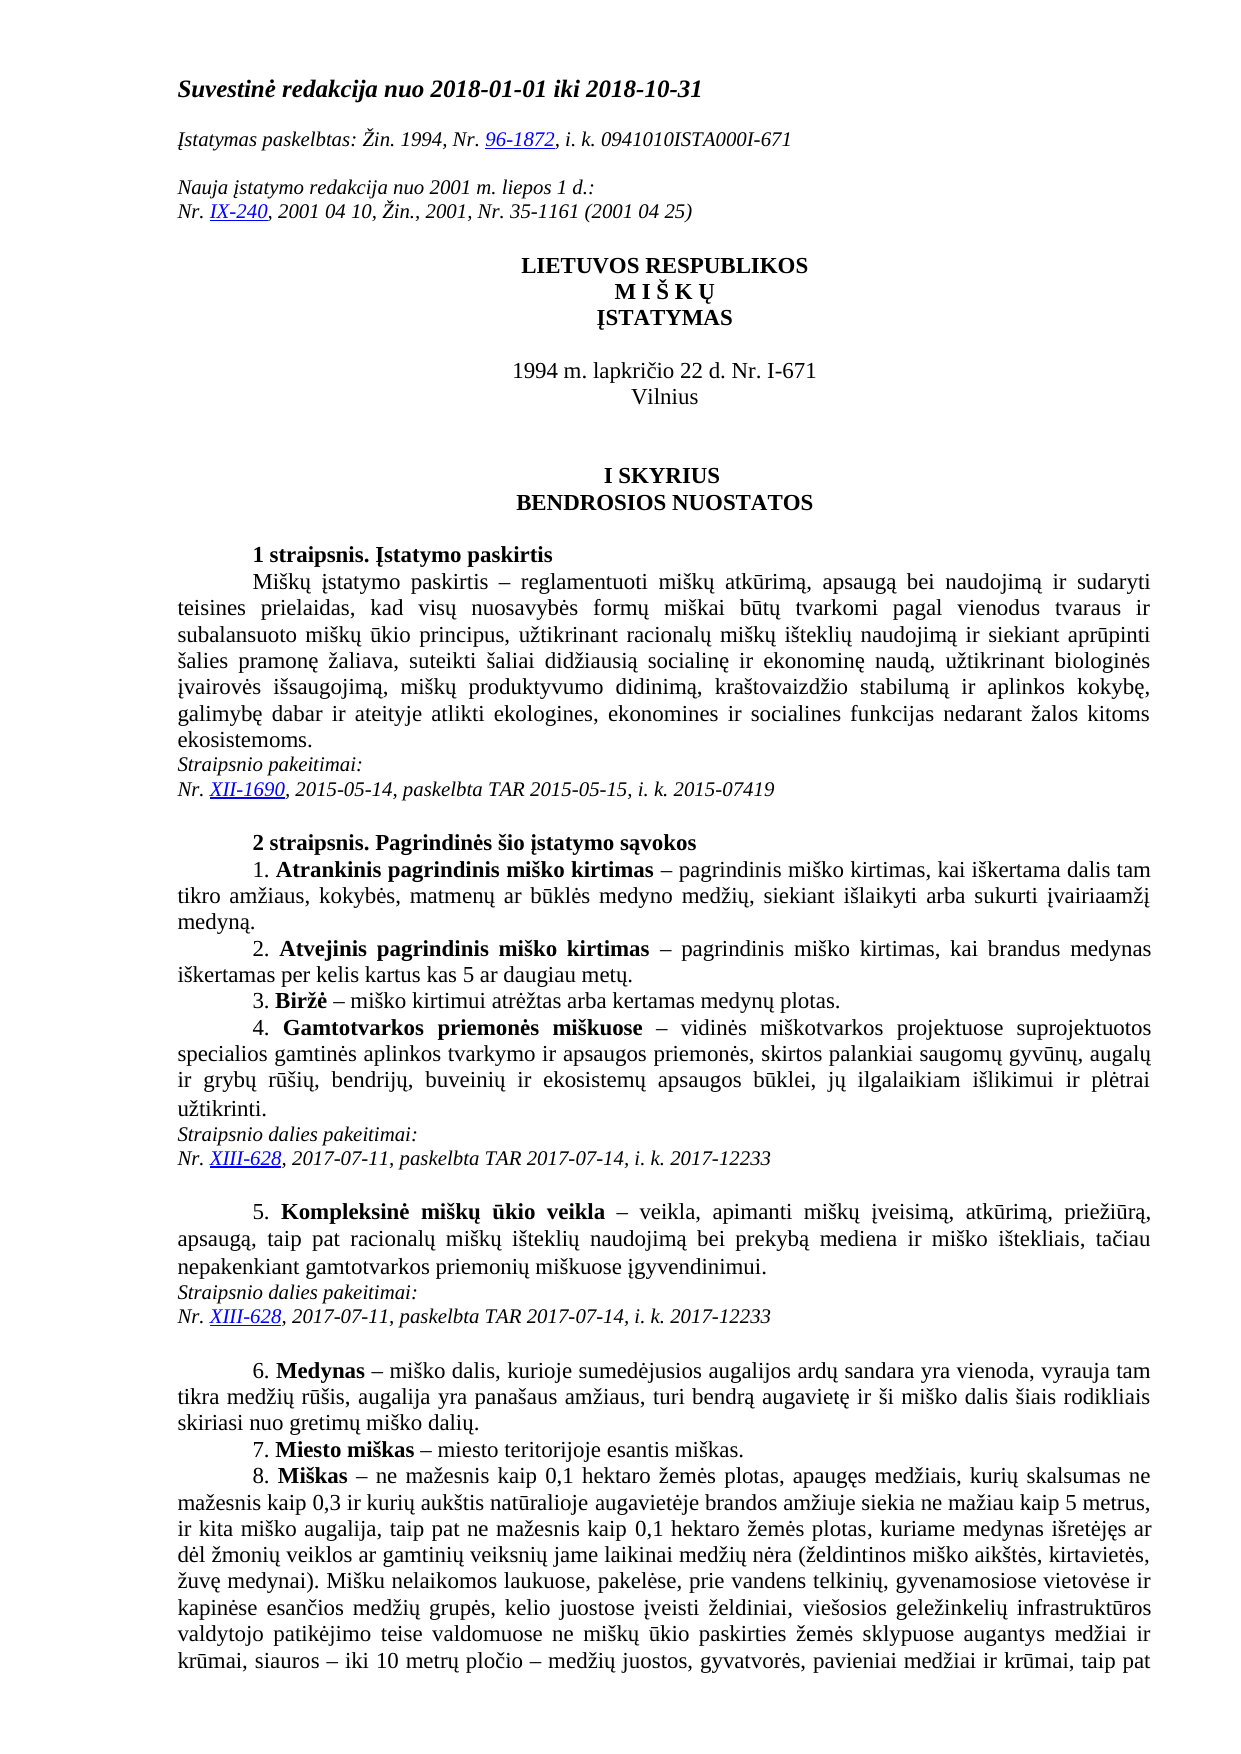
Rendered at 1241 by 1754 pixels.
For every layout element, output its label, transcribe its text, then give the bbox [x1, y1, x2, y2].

text Nr. XIII-628, 2017-07-11, paskelbta TAR 2017-07-14, i. k. 2017-12233 [177, 1146, 1152, 1170]
text I SKYRIUS [177, 462, 1152, 489]
text 1 straipsnis. Įstatymo paskirtis [177, 542, 1152, 568]
text 2 straipsnis. Pagrindinės šio įstatymo sąvokos [177, 829, 1152, 856]
text 8. Miškas – ne mažesnis kaip 0,1 hektaro žemės plotas, apaugęs medžiais, kurių skalsumas ne mažesnis kaip 0,3 ir kurių aukštis natūralioje augavietėje brandos amžiuje siekia ne mažiau kaip 5 metrus, ir kita miško augalija, taip pat ne mažesnis kaip 0,1 hektaro žemės plotas, kuriame medynas išretėjęs ar dėl žmonių veiklos ar gamtinių veiksnių jame laikinai medžių nėra (želdintinos miško aikštės, kirtavietės, žuvę medynai). Mišku nelaikomos laukuose, pakelėse, prie vandens telkinių, gyvenamosiose vietovėse ir kapinėse esančios medžių grupės, kelio juostose įveisti želdiniai, viešosios geležinkelių infrastruktūros valdytojo patikėjimo teise valdomuose ne miškų ūkio paskirties žemės sklypuose augantys medžiai ir krūmai, siauros – iki 10 metrų pločio – medžių juostos, gyvatvorės, pavieniai medžiai ir krūmai, taip pat [177, 1462, 1152, 1673]
text LIETUVOS RESPUBLIKOS [177, 252, 1152, 278]
text 6. Medynas – miško dalis, kurioje sumedėjusios augalijos ardų sandara yra vienoda, vyrauja tam tikra medžių rūšis, augalija yra panašaus amžiaus, turi bendrą augavietę ir ši miško dalis šiais rodikliais skiriasi nuo gretimų miško dalių. [177, 1357, 1152, 1436]
text Miškų įstatymo paskirtis – reglamentuoti miškų atkūrimą, apsaugą bei naudojimą ir sudaryti teisines prielaidas, kad visų nuosavybės formų miškai būtų tvarkomi pagal vienodus tvaraus ir subalansuoto miškų ūkio principus, užtikrinant racionalų miškų išteklių naudojimą ir siekiant aprūpinti šalies pramonę žaliava, suteikti šaliai didžiausią socialinę ir ekonominę naudą, užtikrinant biologinės įvairovės išsaugojimą, miškų produktyvumo didinimą, kraštovaizdžio stabilumą ir aplinkos kokybę, galimybę dabar ir ateityje atlikti ekologines, ekonomines ir socialines funkcijas nedarant žalos kitoms ekosistemoms. [177, 568, 1152, 752]
text Nr. XIII-628, 2017-07-11, paskelbta TAR 2017-07-14, i. k. 2017-12233 [177, 1304, 1152, 1328]
text ĮSTATYMAS [177, 304, 1152, 331]
text Nr. IX-240, 2001 04 10, Žin., 2001, Nr. 35-1161 (2001 04 25) [177, 199, 1152, 223]
text Vilnius [177, 383, 1152, 410]
text Nr. XII-1690, 2015-05-14, paskelbta TAR 2015-05-15, i. k. 2015-07419 [177, 776, 1152, 801]
text 1. Atrankinis pagrindinis miško kirtimas – pagrindinis miško kirtimas, kai iškertama dalis tam tikro amžiaus, kokybės, matmenų ar būklės medyno medžių, siekiant išlaikyti arba sukurti įvairiaamžį medyną. [177, 856, 1152, 935]
text Straipsnio pakeitimai: [177, 752, 1152, 776]
text BENDROSIOS NUOSTATOS [177, 489, 1152, 515]
text Straipsnio dalies pakeitimai: [177, 1280, 1152, 1304]
text Įstatymas paskelbtas: Žin. 1994, Nr. 96-1872, i. k. 0941010ISTA000I-671 [177, 127, 1152, 151]
text 3. Biržė – miško kirtimui atrėžtas arba kertamas medynų plotas. [177, 987, 1152, 1014]
text 5. Kompleksinė miškų ūkio veikla – veikla, apimanti miškų įveisimą, atkūrimą, priežiūrą, apsaugą, taip pat racionalų miškų išteklių naudojimą bei prekybą mediena ir miško ištekliais, tačiau nepakenkiant gamtotvarkos priemonių miškuose įgyvendinimui. [177, 1198, 1152, 1280]
text Suvestinė redakcija nuo 2018-01-01 iki 2018-10-31 [177, 74, 1152, 103]
text 7. Miesto miškas – miesto teritorijoje esantis miškas. [177, 1436, 1152, 1462]
text Straipsnio dalies pakeitimai: [177, 1122, 1152, 1146]
text 2. Atvejinis pagrindinis miško kirtimas – pagrindinis miško kirtimas, kai brandus medynas iškertamas per kelis kartus kas 5 ar daugiau metų. [177, 935, 1152, 987]
text M I Š K Ų [177, 278, 1152, 304]
text 4. Gamtotvarkos priemonės miškuose – vidinės miškotvarkos projektuose suprojektuotos specialios gamtinės aplinkos tvarkymo ir apsaugos priemonės, skirtos palankiai saugomų gyvūnų, augalų ir grybų rūšių, bendrijų, buveinių ir ekosistemų apsaugos būklei, jų ilgalaikiam išlikimui ir plėtrai užtikrinti. [177, 1014, 1152, 1122]
text Nauja įstatymo redakcija nuo 2001 m. liepos 1 d.: [177, 175, 1152, 199]
text 1994 m. lapkričio 22 d. Nr. I-671 [177, 357, 1152, 383]
